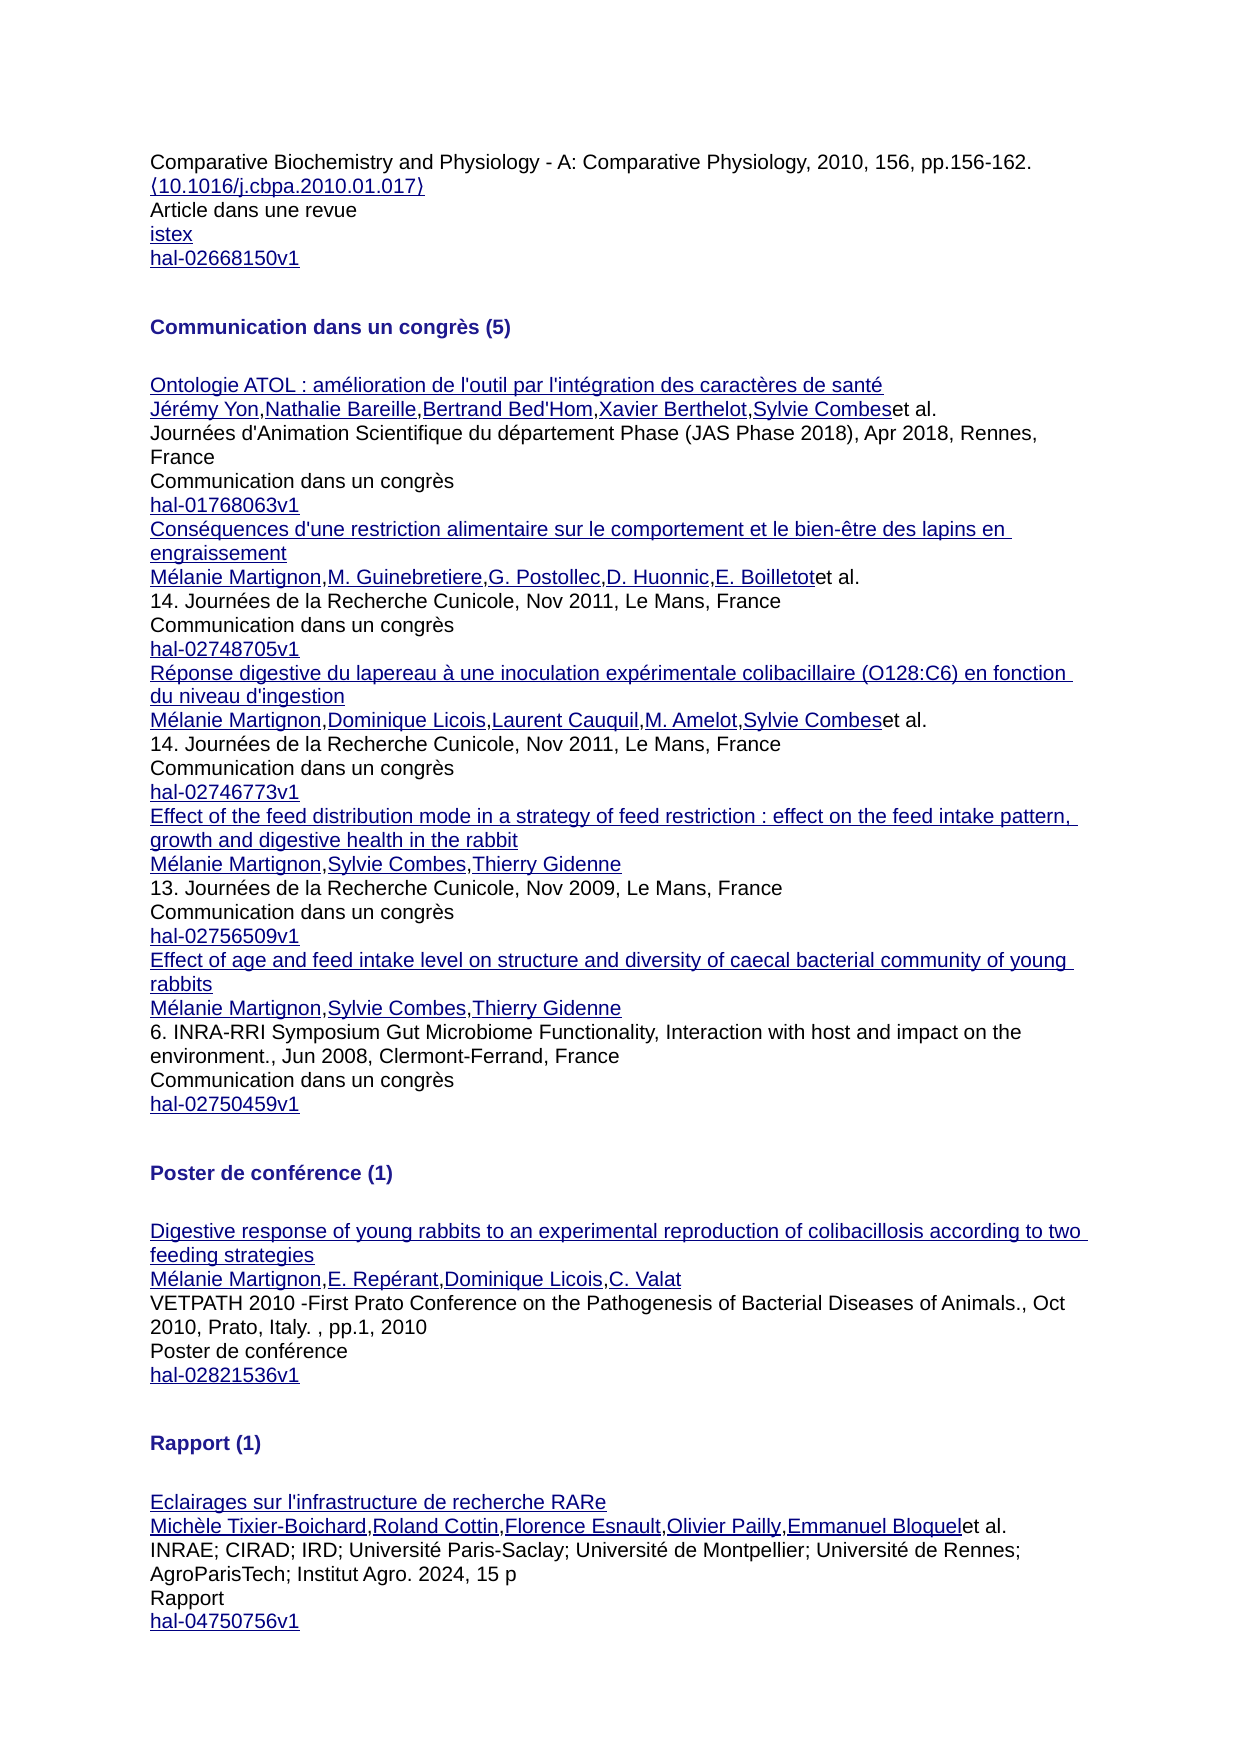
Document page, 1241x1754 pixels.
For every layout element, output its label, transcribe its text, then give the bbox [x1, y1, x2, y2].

table_header Digestive response of young rabbits to an experimental reproduction of colibacillosis according to two feeding strategies Mélanie Martignon,E. Repérant,Dominique Licois,C. Valat VETPATH 2010 -First Prato Conference on the Pathogenesis of Bacterial Diseases of Animals., Oct 2010, Prato, Italy. , pp.1, 2010 Poster de conférence hal-02821536v1 [150, 1219, 1090, 1386]
table_cell Réponse digestive du lapereau à une inoculation expérimentale colibacillaire (O128:C6) en fonction du niveau d'ingestion Mélanie Martignon,Dominique Licois,Laurent Cauquil,M. Amelot,Sylvie Combeset al. 14. Journées de la Recherche Cunicole, Nov 2011, Le Mans, France Communication dans un congrès hal-02746773v1 [150, 660, 1090, 804]
table_cell Conséquences d'une restriction alimentaire sur le comportement et le bien-être des lapins en engraissement Mélanie Martignon,M. Guinebretiere,G. Postollec,D. Huonnic,E. Boilletotet al. 14. Journées de la Recherche Cunicole, Nov 2011, Le Mans, France Communication dans un congrès hal-02748705v1 [150, 517, 1090, 660]
subtitle Poster de conférence (1) [150, 1160, 1090, 1184]
subtitle Rapport (1) [150, 1431, 1090, 1455]
table_header Eclairages sur l'infrastructure de recherche RARe Michèle Tixier-Boichard,Roland Cottin,Florence Esnault,Olivier Pailly,Emmanuel Bloquelet al. INRAE; CIRAD; IRD; Université Paris-Saclay; Université de Montpellier; Université de Rennes; AgroParisTech; Institut Agro. 2024, 15 p Rapport hal-04750756v1 [150, 1490, 1090, 1633]
table_cell Effect of the feed distribution mode in a strategy of feed restriction : effect on the feed intake pattern, growth and digestive health in the rabbit Mélanie Martignon,Sylvie Combes,Thierry Gidenne 13. Journées de la Recherche Cunicole, Nov 2009, Le Mans, France Communication dans un congrès hal-02756509v1 [150, 804, 1090, 948]
subtitle Communication dans un congrès (5) [150, 314, 1090, 338]
table_header Ontologie ATOL : amélioration de l'outil par l'intégration des caractères de santé Jérémy Yon,Nathalie Bareille,Bertrand Bed'Hom,Xavier Berthelot,Sylvie Combeset al. Journées d'Animation Scientifique du département Phase (JAS Phase 2018), Apr 2018, Rennes, France Communication dans un congrès hal-01768063v1 [150, 373, 1090, 517]
table_cell Effect of age and feed intake level on structure and diversity of caecal bacterial community of young rabbits Mélanie Martignon,Sylvie Combes,Thierry Gidenne 6. INRA-RRI Symposium Gut Microbiome Functionality, Interaction with host and impact on the environment., Jun 2008, Clermont-Ferrand, France Communication dans un congrès hal-02750459v1 [150, 948, 1090, 1116]
table_cell Comparative Biochemistry and Physiology - A: Comparative Physiology, 2010, 156, pp.156-162. ⟨10.1016/j.cbpa.2010.01.017⟩ Article dans une revue istex hal-02668150v1 [150, 150, 1090, 270]
